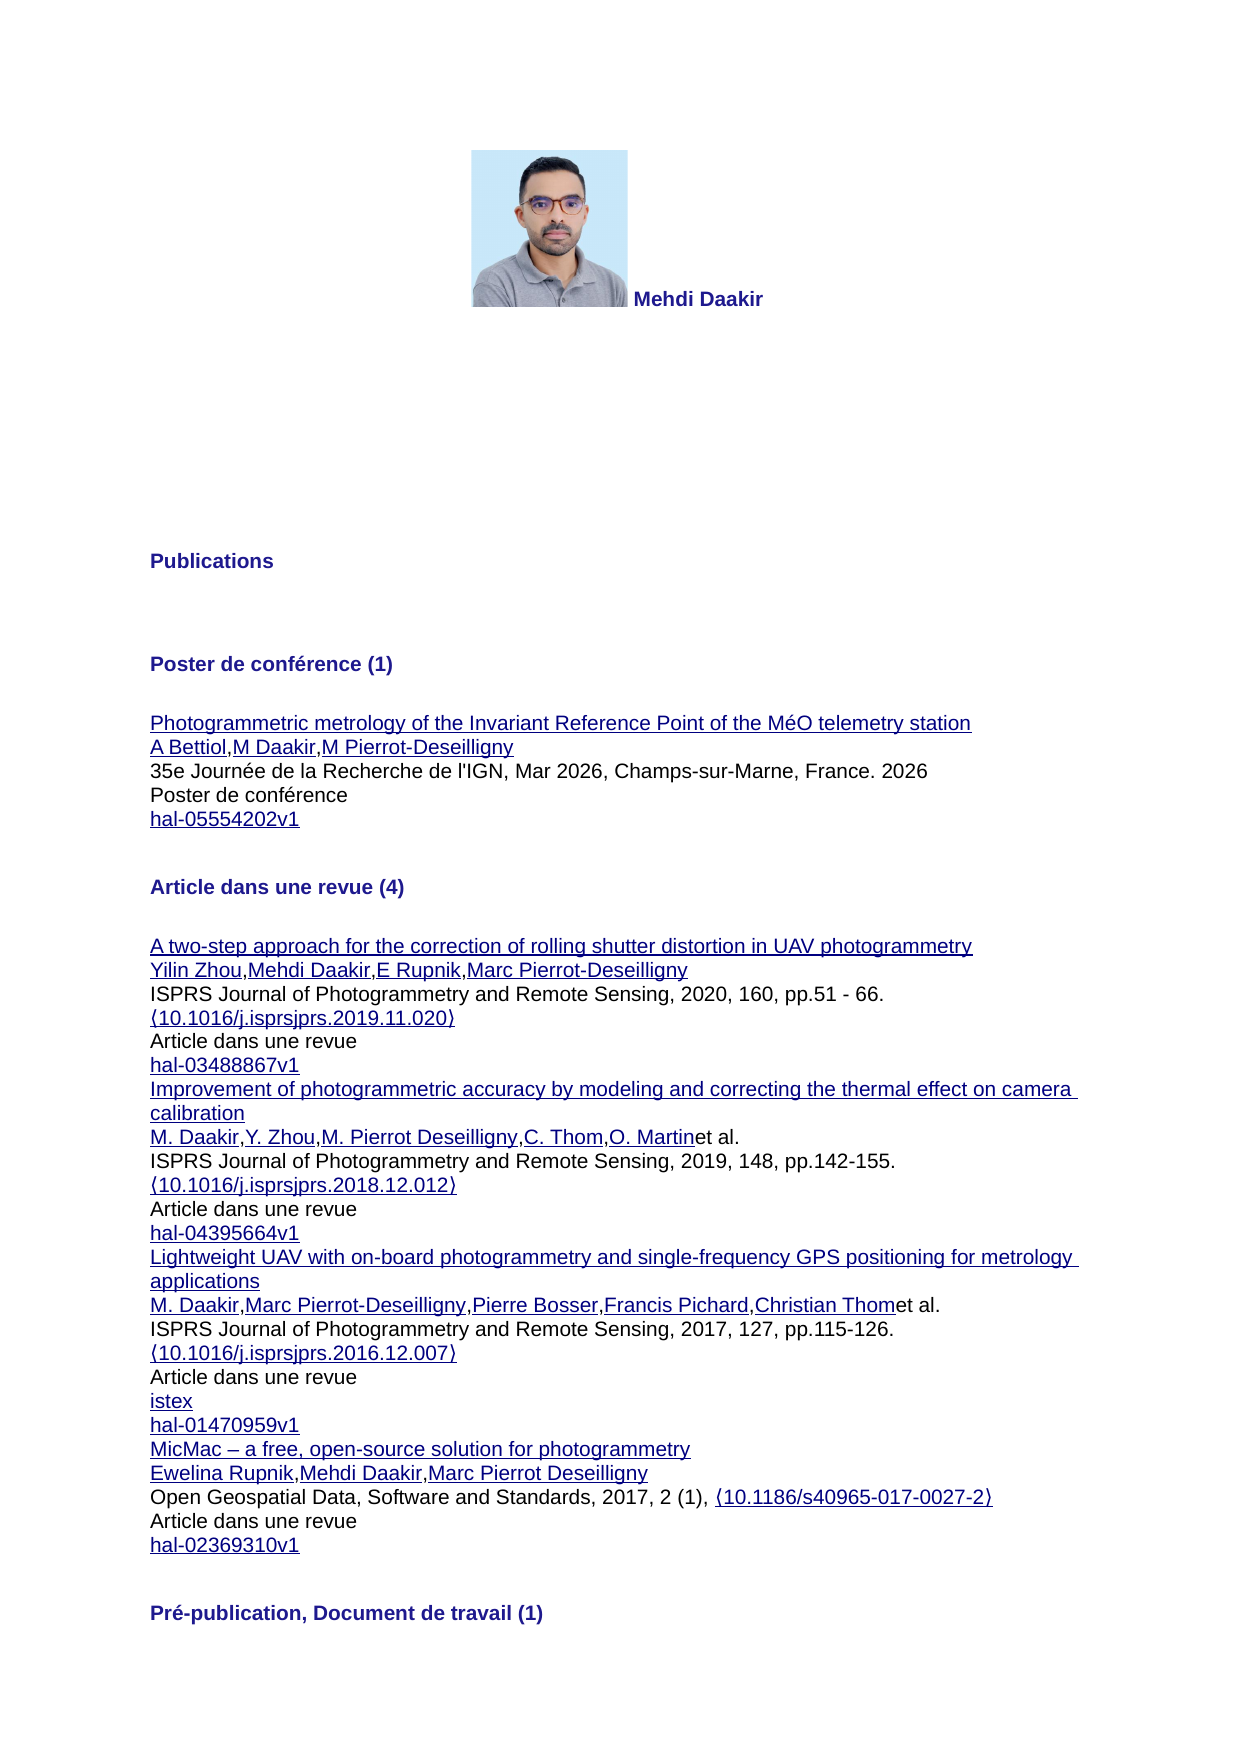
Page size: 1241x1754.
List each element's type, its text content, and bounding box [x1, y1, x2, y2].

table_cell MicMac – a free, open-source solution for photogrammetry Ewelina Rupnik,Mehdi Daakir,Marc Pierrot Deseilligny Open Geospatial Data, Software and Standards, 2017, 2 (1), ⟨10.1186/s40965-017-0027-2⟩ Article dans une revue hal-02369310v1 [150, 1437, 1090, 1556]
table_cell Lightweight UAV with on-board photogrammetry and single-frequency GPS positioning for metrology applications M. Daakir,Marc Pierrot-Deseilligny,Pierre Bosser,Francis Pichard,Christian Thomet al. ISPRS Journal of Photogrammetry and Remote Sensing, 2017, 127, pp.115-126. ⟨10.1016/j.isprsjprs.2016.12.007⟩ Article dans une revue istex hal-01470959v1 [150, 1245, 1090, 1437]
table_header A two-step approach for the correction of rolling shutter distortion in UAV photogrammetry Yilin Zhou,Mehdi Daakir,E Rupnik,Marc Pierrot-Deseilligny ISPRS Journal of Photogrammetry and Remote Sensing, 2020, 160, pp.51 - 66. ⟨10.1016/j.isprsjprs.2019.11.020⟩ Article dans une revue hal-03488867v1 [150, 934, 1090, 1077]
picture [471, 150, 628, 307]
subtitle Article dans une revue (4) [150, 875, 1090, 899]
table_header Photogrammetric metrology of the Invariant Reference Point of the MéO telemetry station A Bettiol,M Daakir,M Pierrot-Deseilligny 35e Journée de la Recherche de l'IGN, Mar 2026, Champs-sur-Marne, France. 2026 Poster de conférence hal-05554202v1 [150, 711, 1090, 830]
subtitle Poster de conférence (1) [150, 652, 1090, 676]
subtitle Pré-publication, Document de travail (1) [150, 1601, 1090, 1625]
table_cell Improvement of photogrammetric accuracy by modeling and correcting the thermal effect on camera calibration M. Daakir,Y. Zhou,M. Pierrot Deseilligny,C. Thom,O. Martinet al. ISPRS Journal of Photogrammetry and Remote Sensing, 2019, 148, pp.142-155. ⟨10.1016/j.isprsjprs.2018.12.012⟩ Article dans une revue hal-04395664v1 [150, 1077, 1090, 1245]
subtitle Mehdi Daakir [150, 150, 1090, 311]
subtitle Publications [150, 549, 1090, 573]
